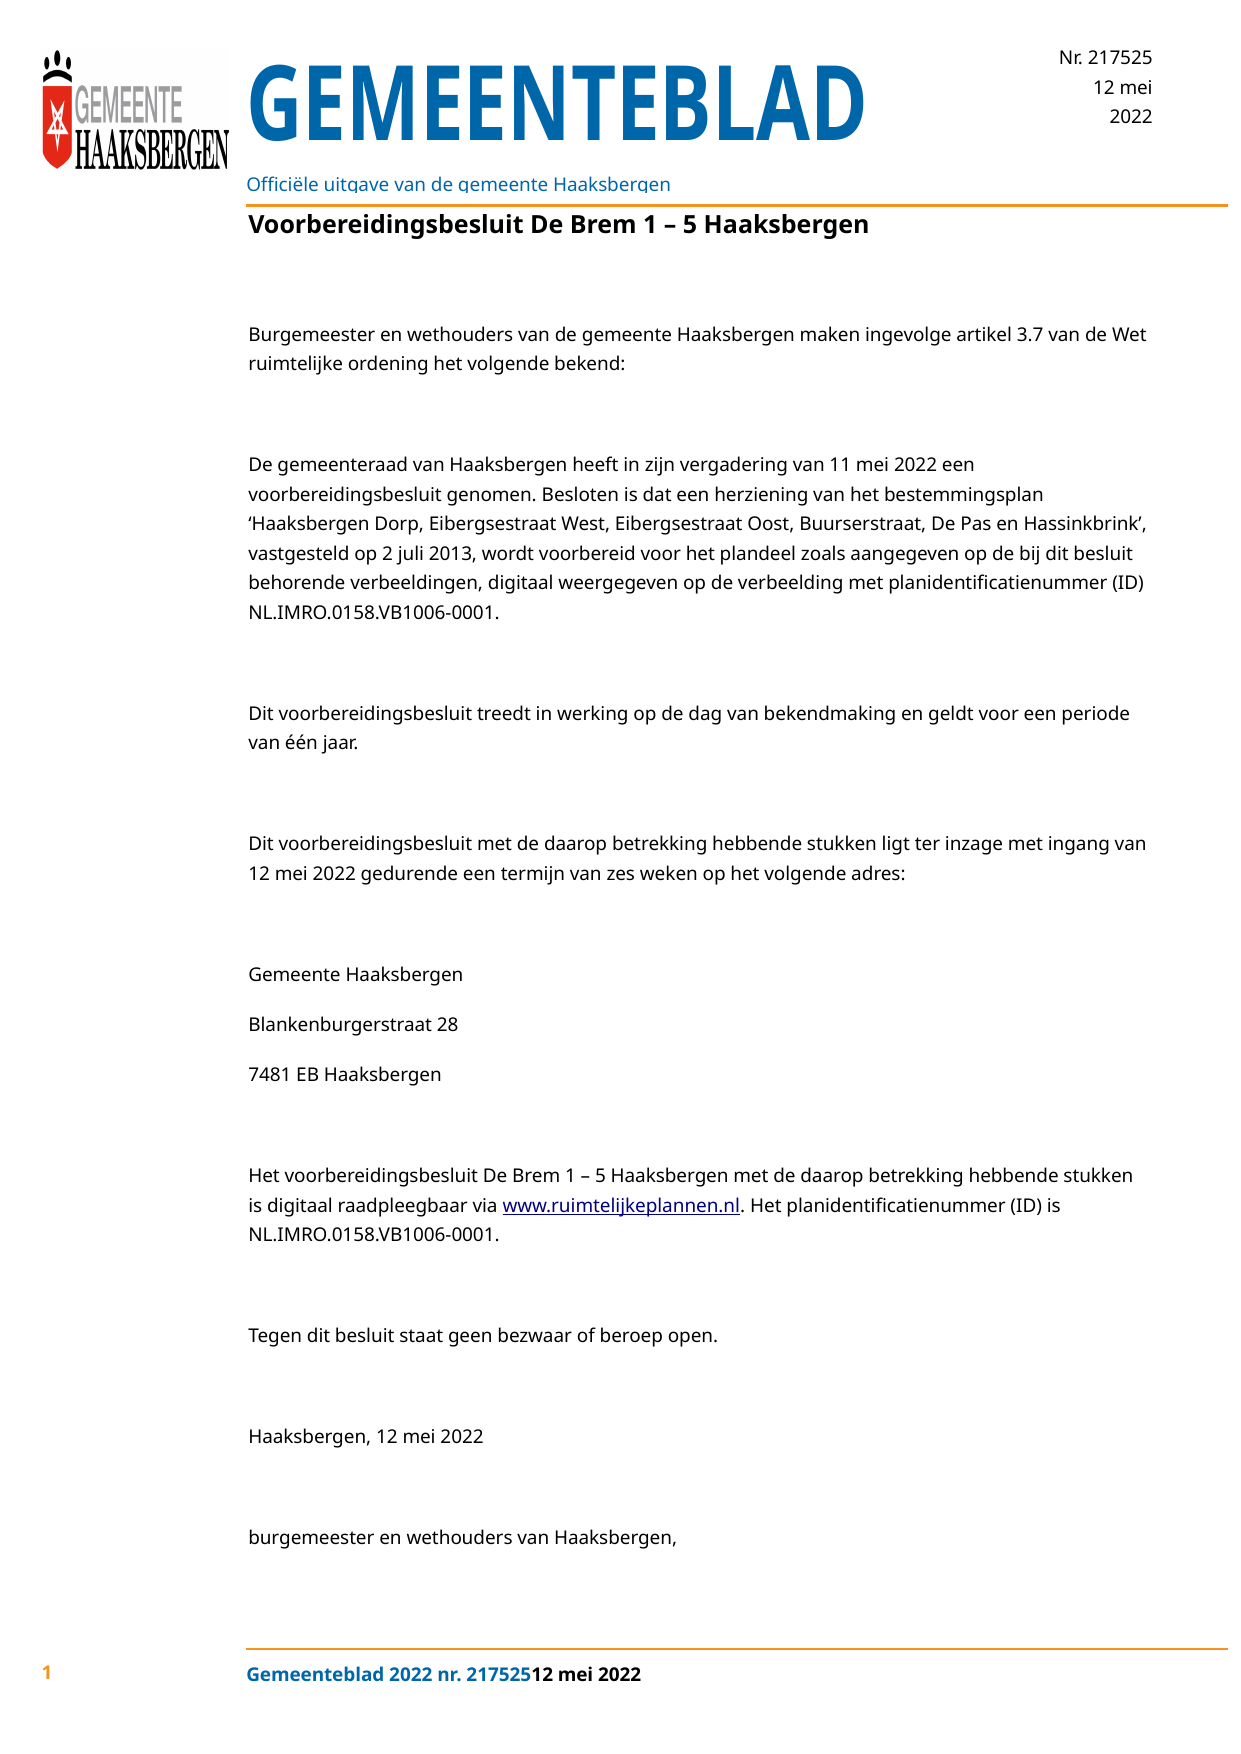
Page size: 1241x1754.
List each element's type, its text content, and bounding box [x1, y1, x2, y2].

text Gemeente Haaksbergen [248, 961, 1152, 986]
text 7481 EB Haaksbergen [248, 1062, 1152, 1087]
text Tegen dit besluit staat geen bezwaar of beroep open. [248, 1322, 1152, 1348]
text Burgemeester en wethouders van de gemeente Haaksbergen maken ingevolge artikel 3.7 van de Wet ruimtelijke ordening het volgende bekend: [248, 321, 1152, 376]
picture [41, 47, 231, 172]
text Het voorbereidingsbesluit De Brem 1 – 5 Haaksbergen met de daarop betrekking hebbende stukken is digitaal raadpleegbaar via www.ruimtelijkeplannen.nl. Het planidentificatienummer (ID) is NL.IMRO.0158.VB1006-0001. [248, 1162, 1152, 1247]
text Haaksbergen, 12 mei 2022 [248, 1423, 1152, 1449]
text Dit voorbereidingsbesluit treedt in werking op de dag van bekendmaking en geldt voor een periode van één jaar. [248, 700, 1152, 755]
text Voorbereidingsbesluit De Brem 1 – 5 Haaksbergen [248, 207, 1152, 241]
text Dit voorbereidingsbesluit met de daarop betrekking hebbende stukken ligt ter inzage met ingang van 12 mei 2022 gedurende een termijn van zes weken op het volgende adres: [248, 830, 1152, 886]
text De gemeenteraad van Haaksbergen heeft in zijn vergadering van 11 mei 2022 een voorbereidingsbesluit genomen. Besloten is dat een herziening van het bestemmingsplan ‘Haaksbergen Dorp, Eibergsestraat West, Eibergsestraat Oost, Buurserstraat, De Pas en Hassinkbrink’, vastgesteld op 2 juli 2013, wordt voorbereid voor het plandeel zoals aangegeven op de bij dit besluit behorende verbeeldingen, digitaal weergegeven op de verbeelding met planidentificatienummer (ID) NL.IMRO.0158.VB1006-0001. [248, 451, 1152, 625]
text Blankenburgerstraat 28 [248, 1011, 1152, 1037]
text burgemeester en wethouders van Haaksbergen, [248, 1524, 1152, 1550]
